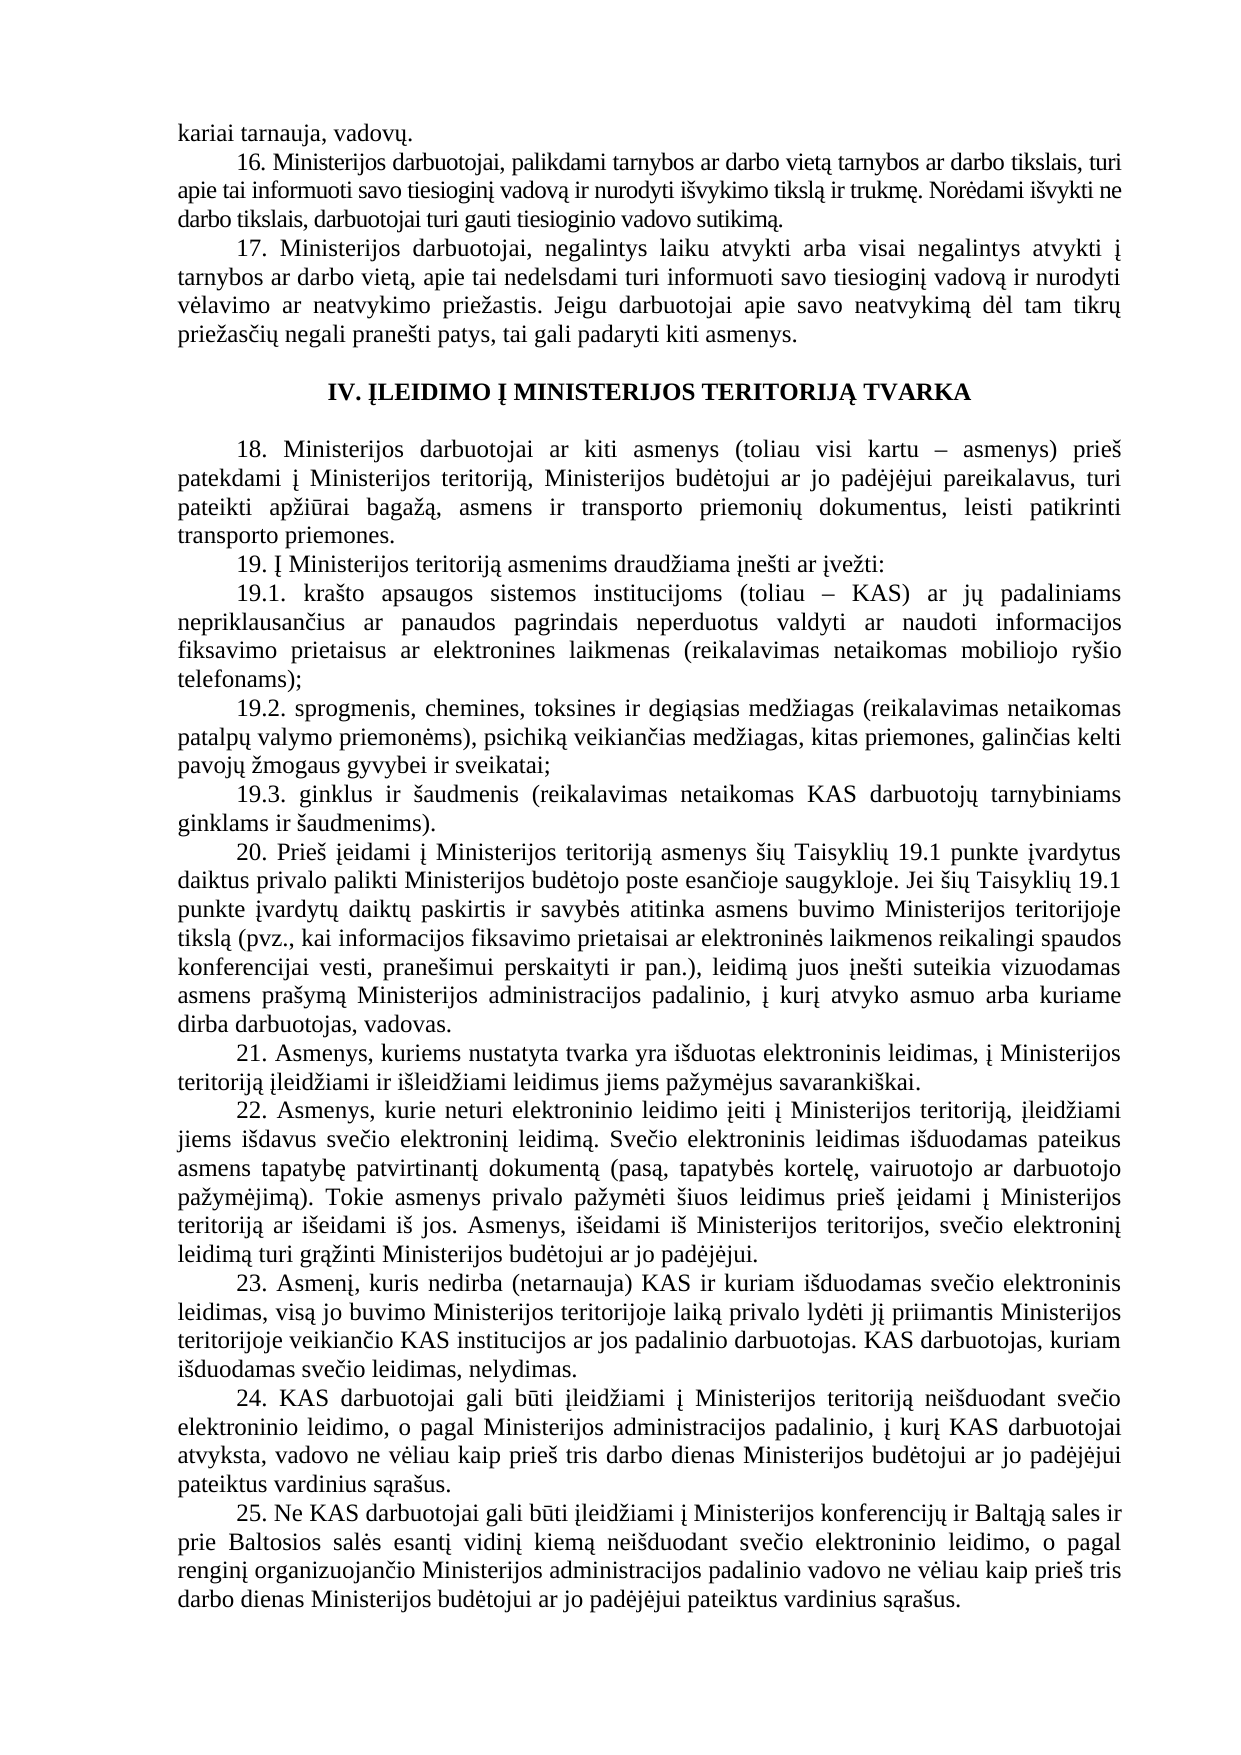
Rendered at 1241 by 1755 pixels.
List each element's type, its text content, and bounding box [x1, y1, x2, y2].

text 19.2. sprogmenis, chemines, toksines ir degiąsias medžiagas (reikalavimas netaikomas patalpų valymo priemonėms), psichiką veikiančias medžiagas, kitas priemones, galinčias kelti pavojų žmogaus gyvybei ir sveikatai; [177, 693, 1122, 779]
text 19.3. ginklus ir šaudmenis (reikalavimas netaikomas KAS darbuotojų tarnybiniams ginklams ir šaudmenims). [177, 779, 1122, 837]
text 22. Asmenys, kurie neturi elektroninio leidimo įeiti į Ministerijos teritoriją, įleidžiami jiems išdavus svečio elektroninį leidimą. Svečio elektroninis leidimas išduodamas pateikus asmens tapatybę patvirtinantį dokumentą (pasą, tapatybės kortelę, vairuotojo ar darbuotojo pažymėjimą). Tokie asmenys privalo pažymėti šiuos leidimus prieš įeidami į Ministerijos teritoriją ar išeidami iš jos. Asmenys, išeidami iš Ministerijos teritorijos, svečio elektroninį leidimą turi grąžinti Ministerijos budėtojui ar jo padėjėjui. [177, 1096, 1122, 1268]
text 17. Ministerijos darbuotojai, negalintys laiku atvykti arba visai negalintys atvykti į tarnybos ar darbo vietą, apie tai nedelsdami turi informuoti savo tiesioginį vadovą ir nurodyti vėlavimo ar neatvykimo priežastis. Jeigu darbuotojai apie savo neatvykimą dėl tam tikrų priežasčių negali pranešti patys, tai gali padaryti kiti asmenys. [177, 233, 1122, 348]
text kariai tarnauja, vadovų. [177, 118, 1122, 147]
text 21. Asmenys, kuriems nustatyta tvarka yra išduotas elektroninis leidimas, į Ministerijos teritoriją įleidžiami ir išleidžiami leidimus jiems pažymėjus savarankiškai. [177, 1038, 1122, 1096]
text IV. ĮLEIDIMO Į MINISTERIJOS TERITORIJĄ TVARKA [177, 377, 1122, 406]
text 19.1. krašto apsaugos sistemos institucijoms (toliau – KAS) ar jų padaliniams nepriklausančius ar panaudos pagrindais neperduotus valdyti ar naudoti informacijos fiksavimo prietaisus ar elektronines laikmenas (reikalavimas netaikomas mobiliojo ryšio telefonams); [177, 578, 1122, 693]
text 25. Ne KAS darbuotojai gali būti įleidžiami į Ministerijos konferencijų ir Baltąją sales ir prie Baltosios salės esantį vidinį kiemą neišduodant svečio elektroninio leidimo, o pagal renginį organizuojančio Ministerijos administracijos padalinio vadovo ne vėliau kaip prieš tris darbo dienas Ministerijos budėtojui ar jo padėjėjui pateiktus vardinius sąrašus. [177, 1498, 1122, 1613]
text 20. Prieš įeidami į Ministerijos teritoriją asmenys šių Taisyklių 19.1 punkte įvardytus daiktus privalo palikti Ministerijos budėtojo poste esančioje saugykloje. Jei šių Taisyklių 19.1 punkte įvardytų daiktų paskirtis ir savybės atitinka asmens buvimo Ministerijos teritorijoje tikslą (pvz., kai informacijos fiksavimo prietaisai ar elektroninės laikmenos reikalingi spaudos konferencijai vesti, pranešimui perskaityti ir pan.), leidimą juos įnešti suteikia vizuodamas asmens prašymą Ministerijos administracijos padalinio, į kurį atvyko asmuo arba kuriame dirba darbuotojas, vadovas. [177, 837, 1122, 1038]
text 23. Asmenį, kuris nedirba (netarnauja) KAS ir kuriam išduodamas svečio elektroninis leidimas, visą jo buvimo Ministerijos teritorijoje laiką privalo lydėti jį priimantis Ministerijos teritorijoje veikiančio KAS institucijos ar jos padalinio darbuotojas. KAS darbuotojas, kuriam išduodamas svečio leidimas, nelydimas. [177, 1268, 1122, 1383]
text 16. Ministerijos darbuotojai, palikdami tarnybos ar darbo vietą tarnybos ar darbo tikslais, turi apie tai informuoti savo tiesioginį vadovą ir nurodyti išvykimo tikslą ir trukmę. Norėdami išvykti ne darbo tikslais, darbuotojai turi gauti tiesioginio vadovo sutikimą. [177, 147, 1122, 233]
text 18. Ministerijos darbuotojai ar kiti asmenys (toliau visi kartu – asmenys) prieš patekdami į Ministerijos teritoriją, Ministerijos budėtojui ar jo padėjėjui pareikalavus, turi pateikti apžiūrai bagažą, asmens ir transporto priemonių dokumentus, leisti patikrinti transporto priemones. [177, 434, 1122, 549]
text 24. KAS darbuotojai gali būti įleidžiami į Ministerijos teritoriją neišduodant svečio elektroninio leidimo, o pagal Ministerijos administracijos padalinio, į kurį KAS darbuotojai atvyksta, vadovo ne vėliau kaip prieš tris darbo dienas Ministerijos budėtojui ar jo padėjėjui pateiktus vardinius sąrašus. [177, 1383, 1122, 1498]
text 19. Į Ministerijos teritoriją asmenims draudžiama įnešti ar įvežti: [177, 549, 1122, 578]
